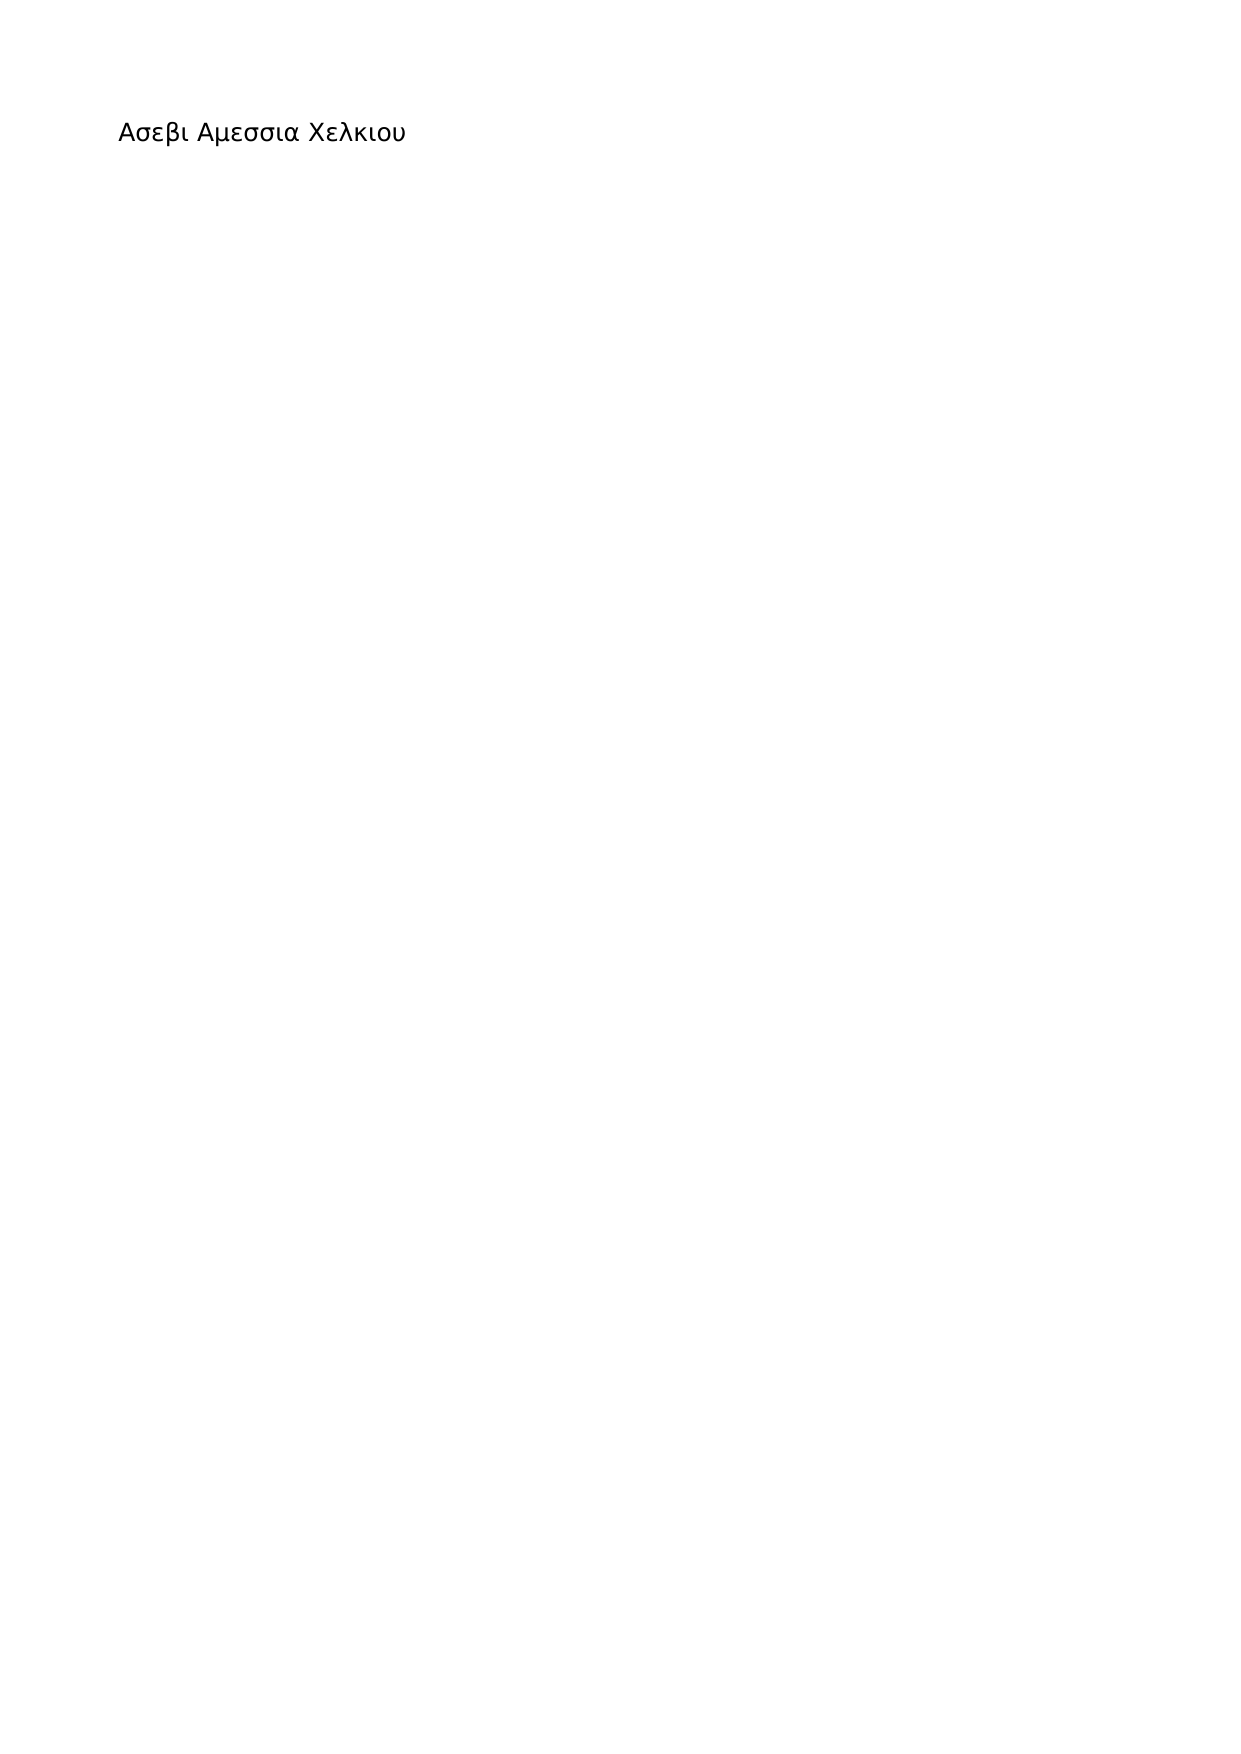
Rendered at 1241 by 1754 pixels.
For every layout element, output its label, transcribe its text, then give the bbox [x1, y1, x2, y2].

text Ασεβι Αμεσσια Χελκιου [118, 118, 1122, 147]
